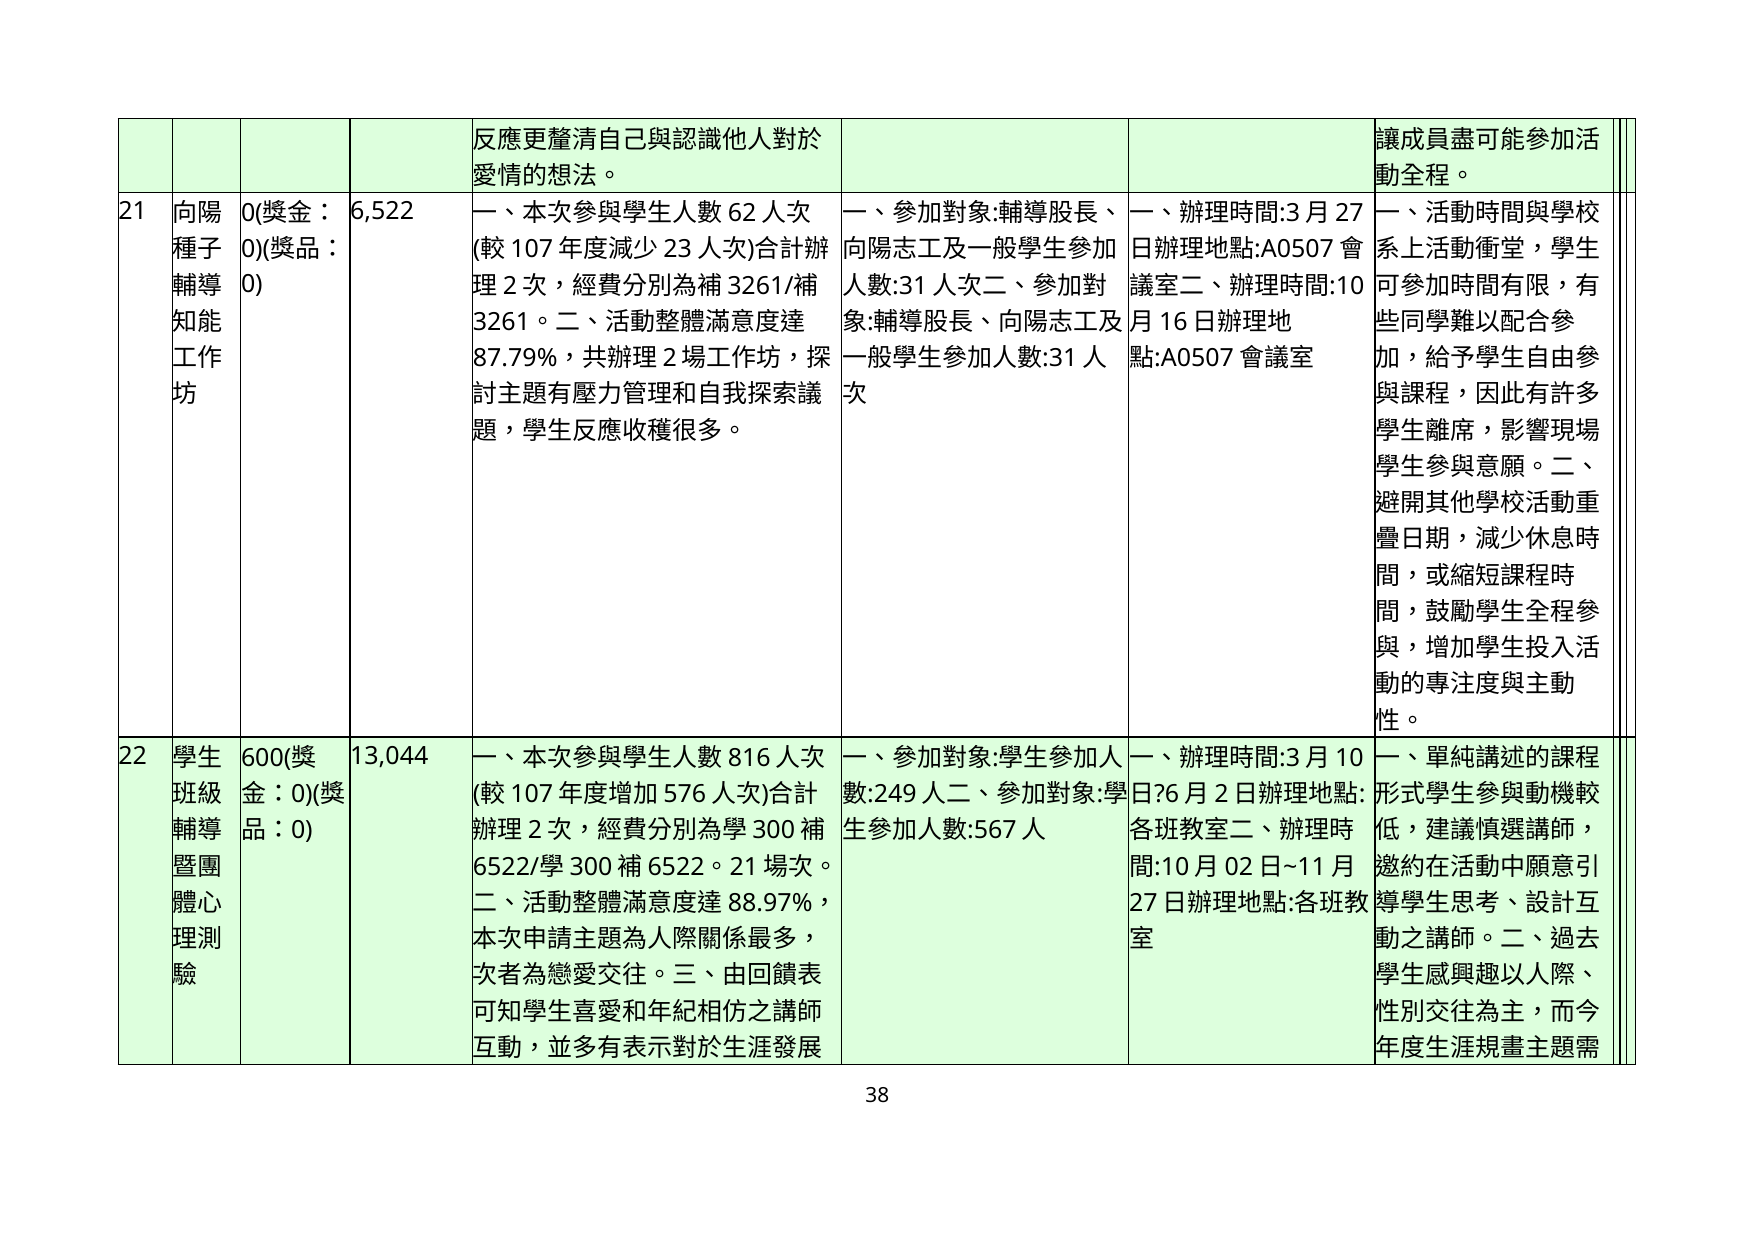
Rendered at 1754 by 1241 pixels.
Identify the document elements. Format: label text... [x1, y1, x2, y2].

table_cell 向陽種子輔導知能工作坊 [173, 193, 240, 736]
table_cell 一、辦理時間:3月27日辦理地點:A0507會議室二、辦理時間:10月16日辦理地點:A0507會議室 [1129, 193, 1374, 736]
table_cell 一、參加對象:輔導股長、向陽志工及一般學生參加人數:31人次二、參加對象:輔導股長、向陽志工及一般學生參加人數:31人次 [842, 193, 1128, 736]
table_cell [1614, 193, 1619, 736]
table_cell 6,522 [351, 193, 472, 736]
table_cell [1614, 119, 1619, 192]
table_cell [351, 119, 472, 192]
table_cell [1621, 193, 1626, 736]
table_cell 13,044 [351, 738, 472, 1064]
table_cell [241, 119, 349, 192]
table_cell 0(獎金：0)(獎品：0) [241, 193, 349, 736]
table_cell [1614, 738, 1619, 1064]
table_cell [1627, 119, 1635, 192]
table_cell 600(獎金：0)(獎品：0) [241, 738, 349, 1064]
table_cell 學生班級輔導暨團體心理測驗 [173, 738, 240, 1064]
table_cell 一、本次參與學生人數816人次(較107年度增加576人次)合計辦理2次，經費分別為學300補6522/學300補6522。21場次。二、活動整體滿意度達88.97%，本次申請主題為人際關係最多，次者為戀愛交往。三、由回饋表可知學生喜愛和年紀相仿之講師互動，並多有表示對於生涯發展 [473, 738, 841, 1064]
table_cell [173, 119, 240, 192]
table_cell [1627, 738, 1635, 1064]
table_cell 一、辦理時間:3月10日?6月2日辦理地點:各班教室二、辦理時間:10月02日~11月27日辦理地點:各班教室 [1129, 738, 1374, 1064]
table_cell [1627, 193, 1635, 736]
table_cell 一、參加對象:學生參加人數:249人二、參加對象:學生參加人數:567人 [842, 738, 1128, 1064]
table_cell [119, 119, 172, 192]
table_cell [1129, 119, 1374, 192]
table_cell [842, 119, 1128, 192]
table_cell [1621, 738, 1626, 1064]
table_cell [1621, 119, 1626, 192]
table_cell 反應更釐清自己與認識他人對於愛情的想法。 [473, 119, 841, 192]
table_cell 讓成員盡可能參加活動全程。 [1376, 119, 1613, 192]
table_cell 21 [119, 193, 172, 736]
table_cell 22 [119, 738, 172, 1064]
table_cell 一、活動時間與學校系上活動衝堂，學生可參加時間有限，有些同學難以配合參加，給予學生自由參與課程，因此有許多學生離席，影響現場學生參與意願。二、避開其他學校活動重疊日期，減少休息時間，或縮短課程時間，鼓勵學生全程參與，增加學生投入活動的專注度與主動性。 [1376, 193, 1613, 736]
table_cell 一、本次參與學生人數62人次(較107年度減少23人次)合計辦理2次，經費分別為補3261/補3261。二、活動整體滿意度達87.79%，共辦理2場工作坊，探討主題有壓力管理和自我探索議題，學生反應收穫很多。 [473, 193, 841, 736]
table_cell 一、單純講述的課程形式學生參與動機較低，建議慎選講師，邀約在活動中願意引導學生思考、設計互動之講師。二、過去學生感興趣以人際、性別交往為主，而今年度生涯規畫主題需 [1376, 738, 1613, 1064]
